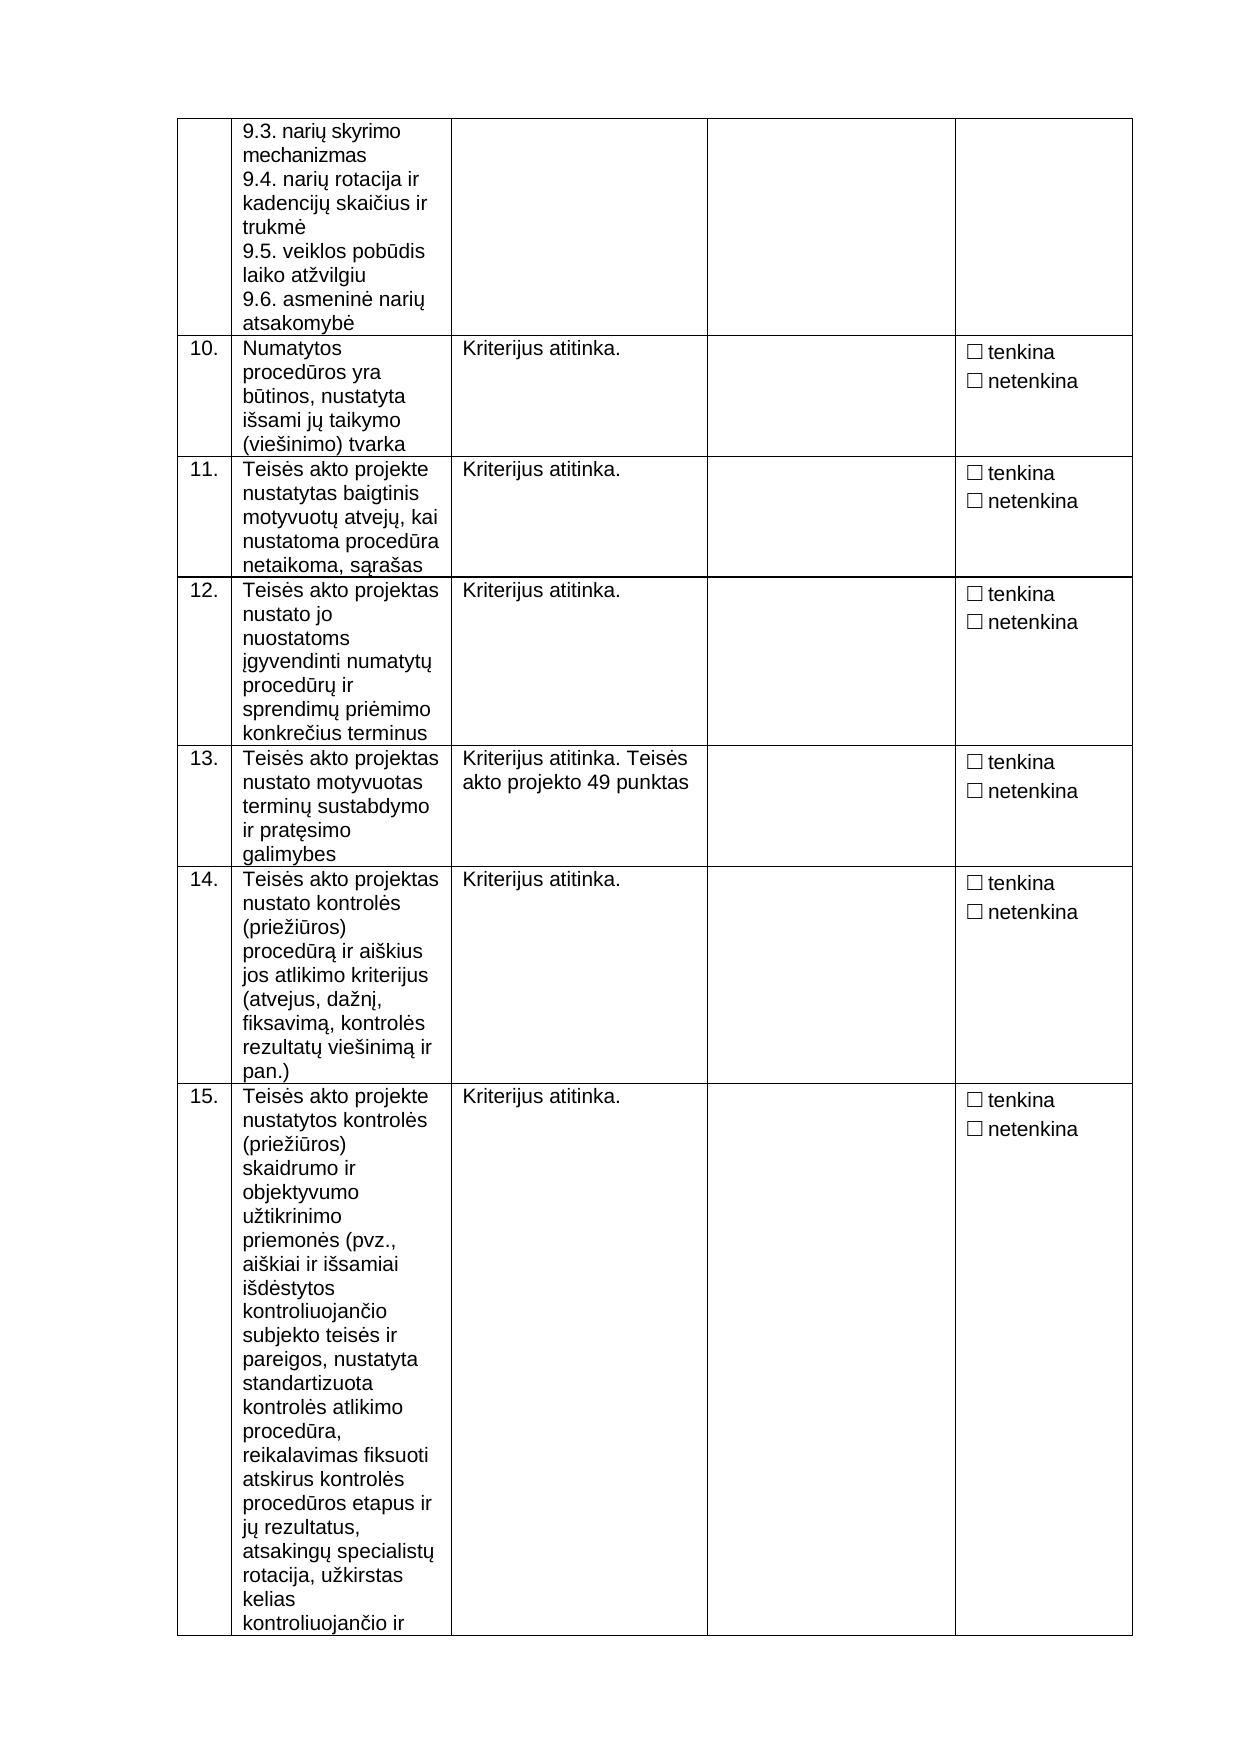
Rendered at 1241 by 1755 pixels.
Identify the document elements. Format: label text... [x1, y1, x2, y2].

table_cell 9.3. narių skyrimo mechanizmas 9.4. narių rotacija ir kadencijų skaičius ir trukmė 9.5. veiklos pobūdis laiko atžvilgiu 9.6. asmeninė narių atsakomybė [232, 119, 451, 335]
table_cell □ tenkina □ netenkina [956, 457, 1132, 576]
table_cell 12. [178, 578, 231, 745]
table_cell [452, 119, 707, 335]
table_cell [708, 119, 955, 335]
table_cell 13. [178, 746, 231, 866]
table_cell Teisės akto projektas nustato jo nuostatoms įgyvendinti numatytų procedūrų ir sprendimų priėmimo konkrečius terminus [232, 578, 451, 745]
table_cell □ tenkina □ netenkina [956, 578, 1132, 745]
table_cell Teisės akto projektas nustato kontrolės (priežiūros) procedūrą ir aiškius jos atlikimo kriterijus (atvejus, dažnį, fiksavimą, kontrolės rezultatų viešinimą ir pan.) [232, 867, 451, 1083]
table_cell □ tenkina □ netenkina [956, 1084, 1132, 1635]
table_cell □ tenkina □ netenkina [956, 746, 1132, 866]
table_cell Kriterijus atitinka. [452, 578, 707, 745]
table_cell Teisės akto projekte nustatytas baigtinis motyvuotų atvejų, kai nustatoma procedūra netaikoma, sąrašas [232, 457, 451, 576]
table_cell Kriterijus atitinka. [452, 336, 707, 456]
table_cell [708, 578, 955, 745]
table_cell 11. [178, 457, 231, 576]
table_cell [708, 867, 955, 1083]
table_cell Kriterijus atitinka. Teisės akto projekto 49 punktas [452, 746, 707, 866]
table_cell Teisės akto projektas nustato motyvuotas terminų sustabdymo ir pratęsimo galimybes [232, 746, 451, 866]
table_cell Kriterijus atitinka. [452, 867, 707, 1083]
table_cell 15. [178, 1084, 231, 1635]
table_cell Teisės akto projekte nustatytos kontrolės (priežiūros) skaidrumo ir objektyvumo užtikrinimo priemonės (pvz., aiškiai ir išsamiai išdėstytos kontroliuojančio subjekto teisės ir pareigos, nustatyta standartizuota kontrolės atlikimo procedūra, reikalavimas fiksuoti atskirus kontrolės procedūros etapus ir jų rezultatus, atsakingų specialistų rotacija, užkirstas kelias kontroliuojančio ir [232, 1084, 451, 1635]
table_cell Kriterijus atitinka. [452, 1084, 707, 1635]
table_cell [178, 119, 231, 335]
table_cell □ tenkina □ netenkina [956, 867, 1132, 1083]
table_cell □ tenkina □ netenkina [956, 336, 1132, 456]
table_cell [708, 746, 955, 866]
table_cell [708, 1084, 955, 1635]
table_cell 14. [178, 867, 231, 1083]
table_cell 10. [178, 336, 231, 456]
table_cell [956, 119, 1132, 335]
table_cell [708, 336, 955, 456]
table_cell Numatytos procedūros yra būtinos, nustatyta išsami jų taikymo (viešinimo) tvarka [232, 336, 451, 456]
table_cell [708, 457, 955, 576]
table_cell Kriterijus atitinka. [452, 457, 707, 576]
